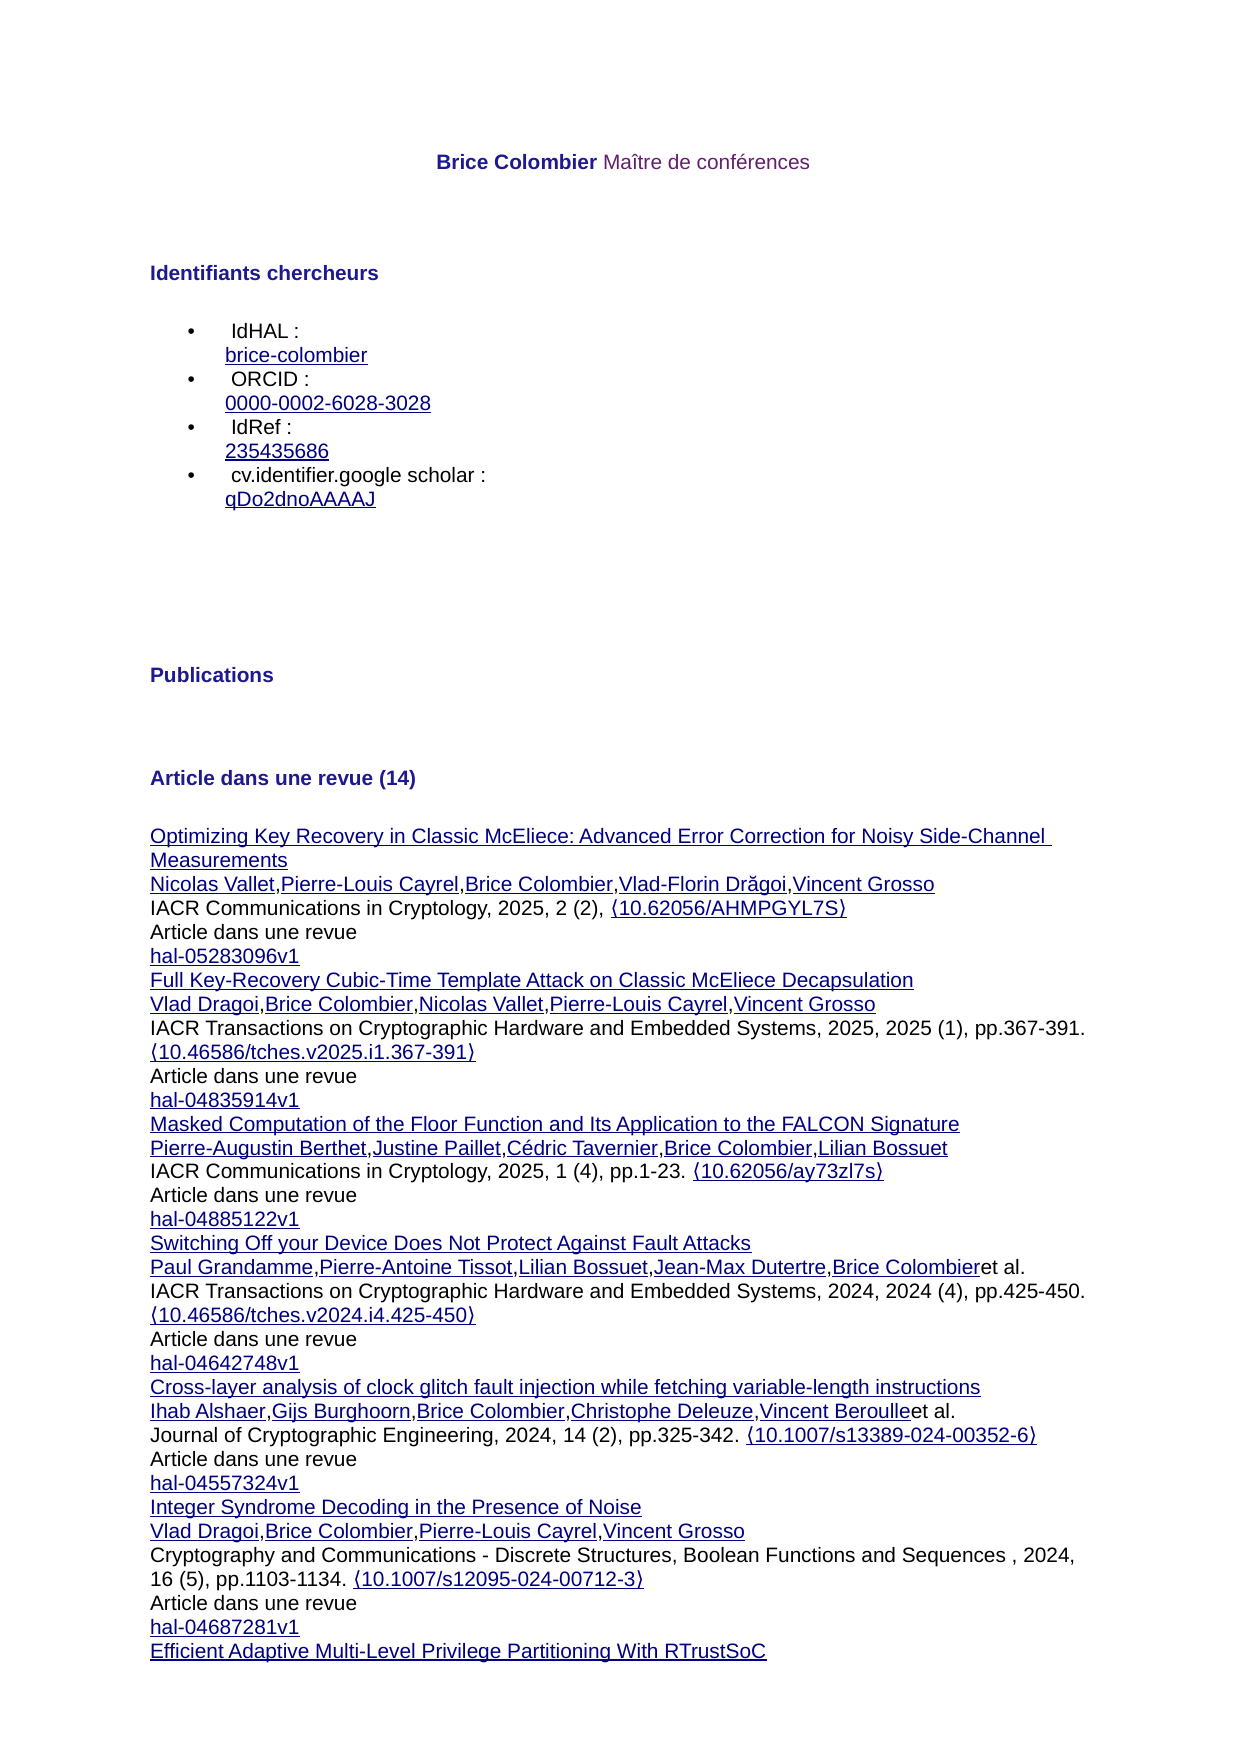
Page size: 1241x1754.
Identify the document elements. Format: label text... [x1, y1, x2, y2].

subtitle Identifiants chercheurs [150, 260, 1090, 284]
subtitle Article dans une revue (14) [150, 766, 1090, 789]
list IdRef : [187, 414, 1090, 438]
list qDo2dnoAAAAJ [187, 486, 1090, 510]
list IdHAL : [187, 319, 1090, 343]
table_cell Switching Off your Device Does Not Protect Against Fault Attacks Paul Grandamme,Pierre-Antoine Tissot,Lilian Bossuet,Jean-Max Dutertre,Brice Colombieret al. IACR Transactions on Cryptographic Hardware and Embedded Systems, 2024, 2024 (4), pp.425-450. ⟨10.46586/tches.v2024.i4.425-450⟩ Article dans une revue hal-04642748v1 [150, 1231, 1090, 1375]
table_header Optimizing Key Recovery in Classic McEliece: Advanced Error Correction for Noisy Side-Channel Measurements Nicolas Vallet,Pierre-Louis Cayrel,Brice Colombier,Vlad-Florin Drăgoi,Vincent Grosso IACR Communications in Cryptology, 2025, 2 (2), ⟨10.62056/AHMPGYL7S⟩ Article dans une revue hal-05283096v1 [150, 824, 1090, 968]
list cv.identifier.google scholar : [187, 462, 1090, 486]
list 235435686 [187, 438, 1090, 462]
table_cell Efficient Adaptive Multi-Level Privilege Partitioning With RTrustSoC [150, 1639, 1090, 1662]
table_cell Integer Syndrome Decoding in the Presence of Noise Vlad Dragoi,Brice Colombier,Pierre-Louis Cayrel,Vincent Grosso Cryptography and Communications - Discrete Structures, Boolean Functions and Sequences , 2024, 16 (5), pp.1103-1134. ⟨10.1007/s12095-024-00712-3⟩ Article dans une revue hal-04687281v1 [150, 1495, 1090, 1638]
subtitle Brice Colombier Maître de conférences [150, 150, 1090, 174]
table_cell Full Key-Recovery Cubic-Time Template Attack on Classic McEliece Decapsulation Vlad Dragoi,Brice Colombier,Nicolas Vallet,Pierre-Louis Cayrel,Vincent Grosso IACR Transactions on Cryptographic Hardware and Embedded Systems, 2025, 2025 (1), pp.367-391. ⟨10.46586/tches.v2025.i1.367-391⟩ Article dans une revue hal-04835914v1 [150, 968, 1090, 1111]
subtitle Publications [150, 662, 1090, 686]
table_cell Cross-layer analysis of clock glitch fault injection while fetching variable-length instructions Ihab Alshaer,Gijs Burghoorn,Brice Colombier,Christophe Deleuze,Vincent Beroulleet al. Journal of Cryptographic Engineering, 2024, 14 (2), pp.325-342. ⟨10.1007/s13389-024-00352-6⟩ Article dans une revue hal-04557324v1 [150, 1375, 1090, 1495]
list ORCID : [187, 367, 1090, 391]
list brice-colombier [187, 343, 1090, 367]
list 0000-0002-6028-3028 [187, 391, 1090, 414]
table_cell Masked Computation of the Floor Function and Its Application to the FALCON Signature Pierre-Augustin Berthet,Justine Paillet,Cédric Tavernier,Brice Colombier,Lilian Bossuet IACR Communications in Cryptology, 2025, 1 (4), pp.1-23. ⟨10.62056/ay73zl7s⟩ Article dans une revue hal-04885122v1 [150, 1111, 1090, 1231]
